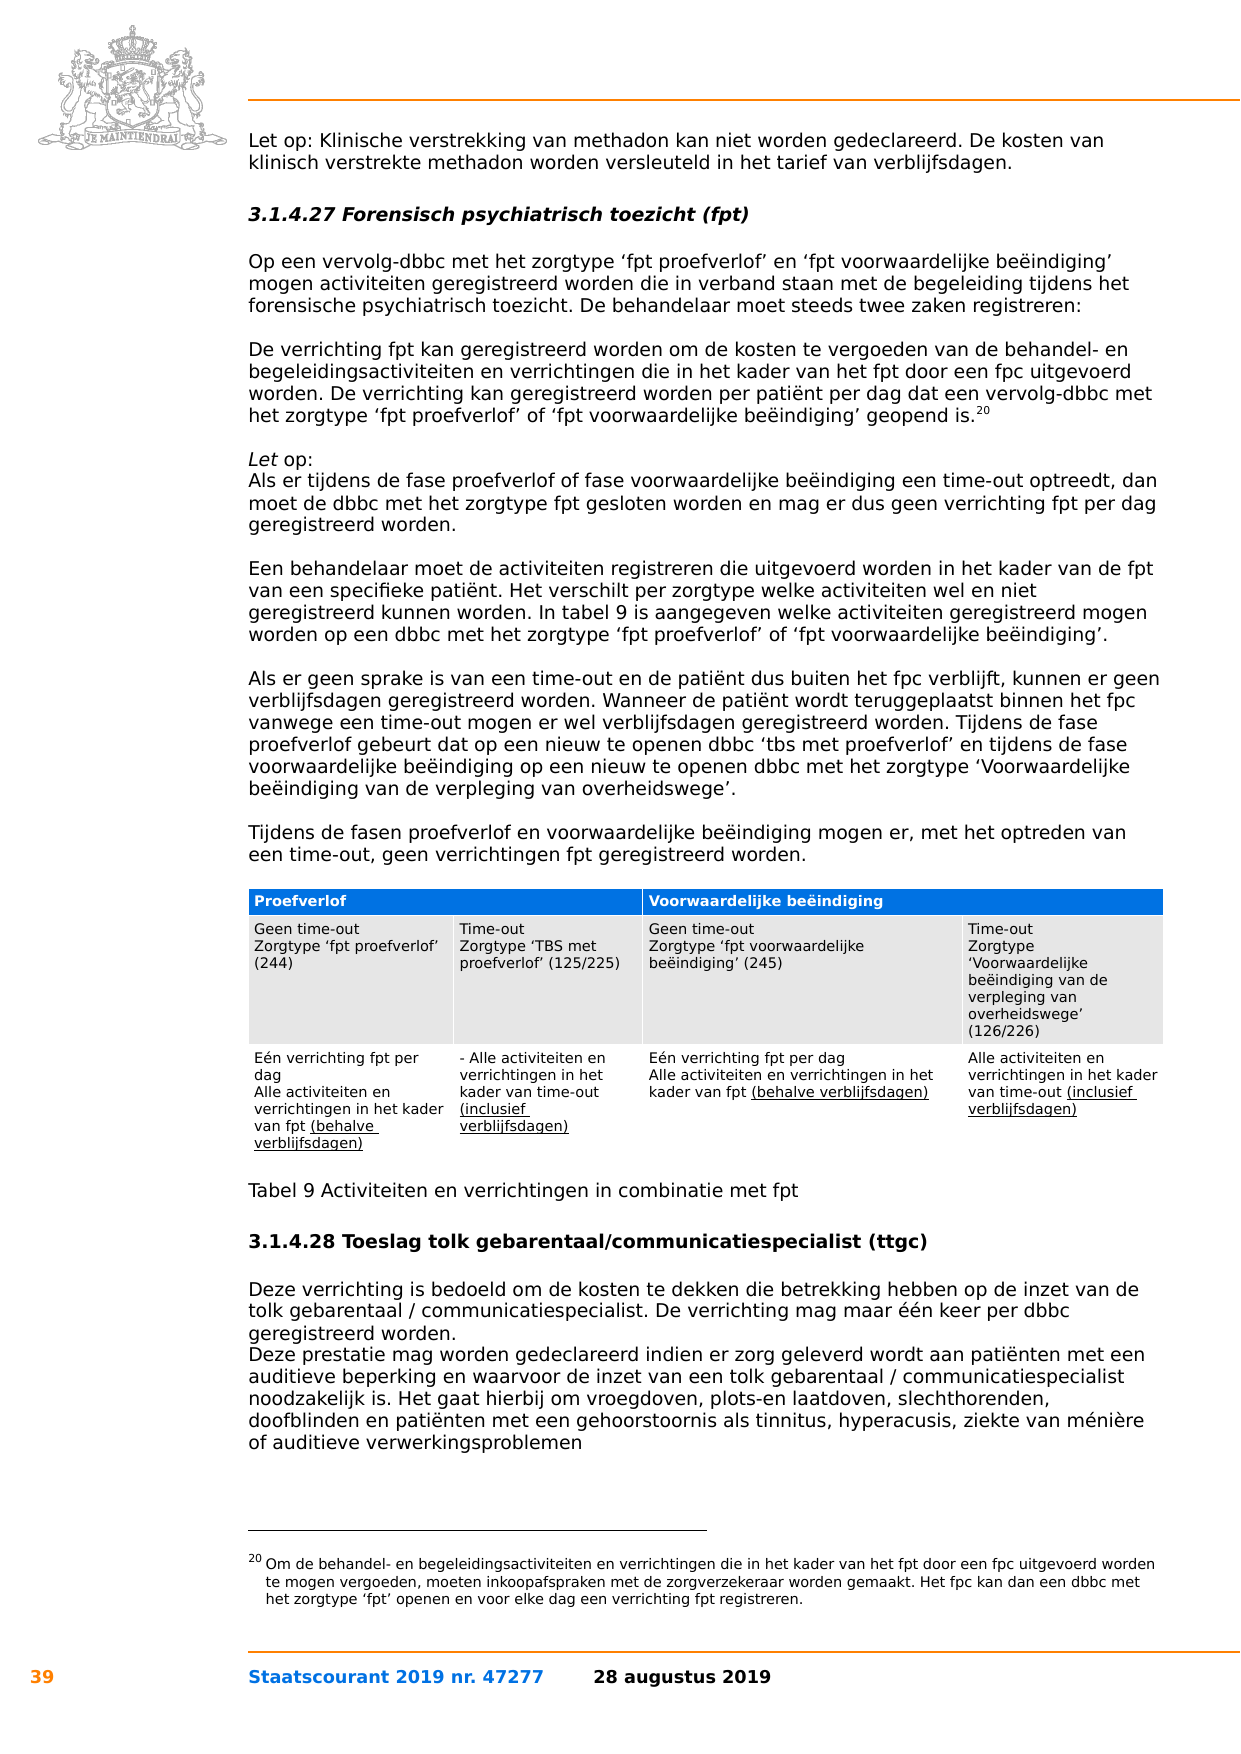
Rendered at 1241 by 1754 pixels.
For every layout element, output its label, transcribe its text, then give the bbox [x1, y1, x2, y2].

text Tabel 9 Activiteiten en verrichtingen in combinatie met fpt [248, 1179, 1163, 1201]
text Op een vervolg-dbbc met het zorgtype ‘fpt proefverlof’ en ‘fpt voorwaardelijke beëindiging’ mogen activiteiten geregistreerd worden die in verband staan met de begeleiding tijdens het forensische psychiatrisch toezicht. De behandelaar moet steeds twee zaken registreren: [248, 251, 1163, 317]
table_cell Geen time-out Zorgtype ‘fpt proefverlof’ (244) [249, 916, 453, 1044]
table_header Proefverlof [249, 889, 642, 915]
text Let op: Klinische verstrekking van methadon kan niet worden gedeclareerd. De kosten van klinisch verstrekte methadon worden versleuteld in het tarief van verblijfsdagen. [248, 130, 1163, 174]
table_cell Eén verrichting fpt per dag Alle activiteiten en verrichtingen in het kader van fpt (behalve verblijfsdagen) [643, 1045, 962, 1157]
text Om de behandel- en begeleidingsactiviteiten en verrichtingen die in het kader van het fpt door een fpc uitgevoerd worden te mogen vergoeden, moeten inkoopafspraken met de zorgverzekeraar worden gemaakt. Het fpc kan dan een dbbc met het zorgtype ‘fpt’ openen en voor elke dag een verrichting fpt registreren. [248, 1552, 1163, 1608]
text Deze prestatie mag worden gedeclareerd indien er zorg geleverd wordt aan patiënten met een auditieve beperking en waarvoor de inzet van een tolk gebarentaal / communicatiespecialist noodzakelijk is. Het gaat hierbij om vroegdoven, plots-en laatdoven, slechthorenden, doofblinden en patiënten met een gehoorstoornis als tinnitus, hyperacusis, ziekte van ménière of auditieve verwerkingsproblemen [248, 1344, 1163, 1454]
text Tijdens de fasen proefverlof en voorwaardelijke beëindiging mogen er, met het optreden van een time-out, geen verrichtingen fpt geregistreerd worden. [248, 822, 1163, 866]
text Een behandelaar moet de activiteiten registreren die uitgevoerd worden in het kader van de fpt van een specifieke patiënt. Het verschilt per zorgtype welke activiteiten wel en niet geregistreerd kunnen worden. In tabel 9 is aangegeven welke activiteiten geregistreerd mogen worden op een dbbc met het zorgtype ‘fpt proefverlof’ of ‘fpt voorwaardelijke beëindiging’. [248, 558, 1163, 646]
text De verrichting fpt kan geregistreerd worden om de kosten te vergoeden van de behandel- en begeleidingsactiviteiten en verrichtingen die in het kader van het fpt door een fpc uitgevoerd worden. De verrichting kan geregistreerd worden per patiënt per dag dat een vervolg-dbbc met het zorgtype ‘fpt proefverlof’ of ‘fpt voorwaardelijke beëindiging’ geopend is. [248, 339, 1163, 427]
table_cell Alle activiteiten en verrichtingen in het kader van time-out (inclusief verblijfsdagen) [963, 1045, 1163, 1157]
subtitle 3.1.4.28 Toeslag tolk gebarentaal/communicatiespecialist (ttgc) [248, 1231, 1163, 1253]
subtitle 3.1.4.27 Forensisch psychiatrisch toezicht (fpt) [248, 204, 1163, 226]
table_cell Eén verrichting fpt per dag Alle activiteiten en verrichtingen in het kader van fpt (behalve verblijfsdagen) [249, 1045, 453, 1157]
table_cell Geen time-out Zorgtype ‘fpt voorwaardelijke beëindiging’ (245) [643, 916, 962, 1044]
text Als er tijdens de fase proefverlof of fase voorwaardelijke beëindiging een time-out optreedt, dan moet de dbbc met het zorgtype fpt gesloten worden en mag er dus geen verrichting fpt per dag geregistreerd worden. [248, 470, 1163, 536]
table_cell Time-out Zorgtype ‘Voorwaardelijke beëindiging van de verpleging van overheidswege’ (126/226) [963, 916, 1163, 1044]
table_cell - Alle activiteiten en verrichtingen in het kader van time-out (inclusief verblijfsdagen) [454, 1045, 642, 1157]
text Deze verrichting is bedoeld om de kosten te dekken die betrekking hebben op de inzet van de tolk gebarentaal / communicatiespecialist. De verrichting mag maar één keer per dbbc geregistreerd worden. [248, 1278, 1163, 1344]
picture [38, 25, 227, 150]
text Let op: [248, 448, 1163, 470]
table_cell Time-out Zorgtype ‘TBS met proefverlof’ (125/225) [454, 916, 642, 1044]
text Als er geen sprake is van een time-out en de patiënt dus buiten het fpc verblijft, kunnen er geen verblijfsdagen geregistreerd worden. Wanneer de patiënt wordt teruggeplaatst binnen het fpc vanwege een time-out mogen er wel verblijfsdagen geregistreerd worden. Tijdens de fase proefverlof gebeurt dat op een nieuw te openen dbbc ‘tbs met proefverlof’ en tijdens de fase voorwaardelijke beëindiging op een nieuw te openen dbbc met het zorgtype ‘Voorwaardelijke beëindiging van de verpleging van overheidswege’. [248, 668, 1163, 800]
table_header Voorwaardelijke beëindiging [643, 889, 1163, 915]
